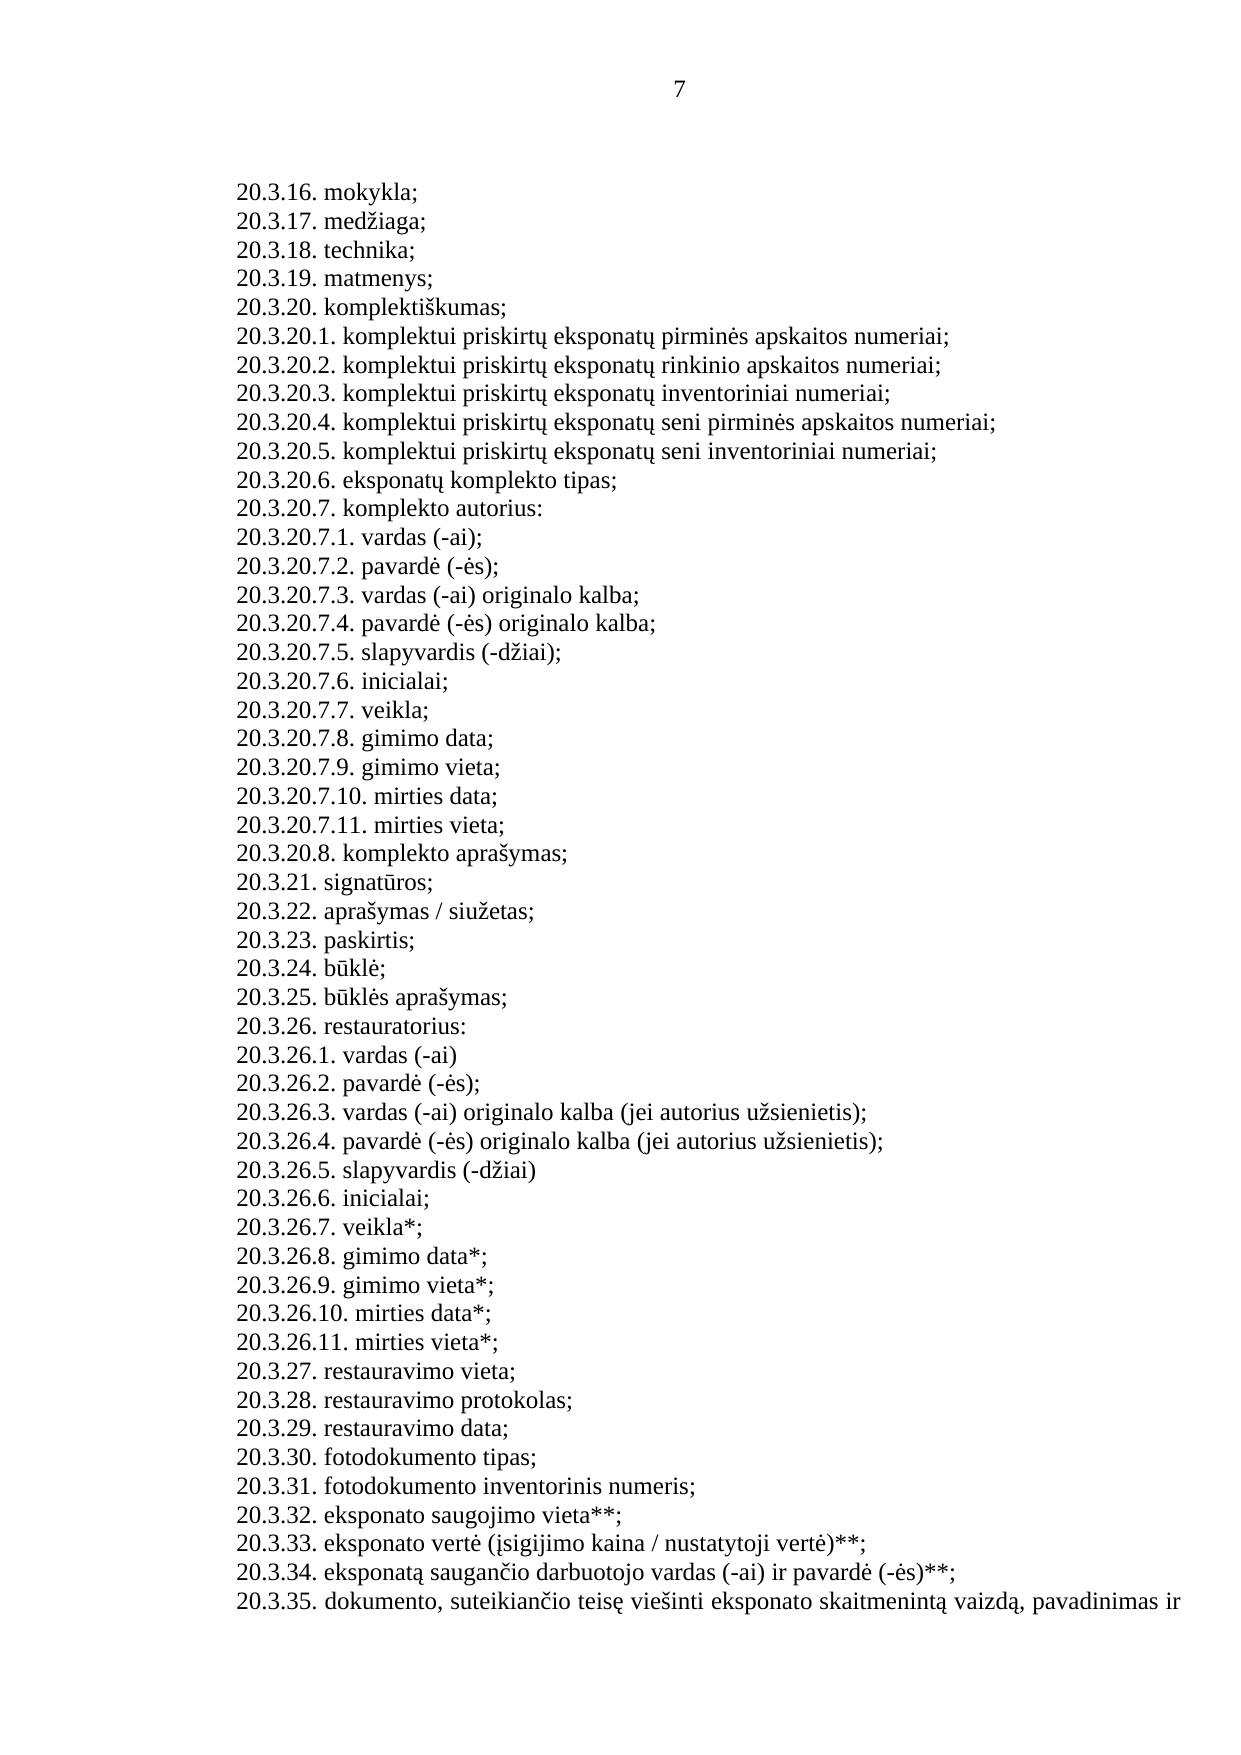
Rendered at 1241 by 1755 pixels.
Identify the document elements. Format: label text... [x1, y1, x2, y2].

text 20.3.20.7.4. pavardė (-ės) originalo kalba; [177, 608, 1181, 637]
text 20.3.20.7.5. slapyvardis (-džiai); [177, 637, 1181, 666]
text 20.3.26.8. gimimo data*; [177, 1241, 1181, 1270]
text 20.3.20.7. komplekto autorius: [177, 493, 1181, 522]
text 20.3.20.7.2. pavardė (-ės); [177, 551, 1181, 580]
text 20.3.20.7.10. mirties data; [177, 781, 1181, 810]
text 20.3.28. restauravimo protokolas; [177, 1385, 1181, 1413]
text 20.3.34. eksponatą saugančio darbuotojo vardas (-ai) ir pavardė (-ės)**; [177, 1557, 1181, 1586]
text 20.3.26.10. mirties data*; [177, 1298, 1181, 1327]
text 20.3.25. būklės aprašymas; [177, 982, 1181, 1011]
text 20.3.26.6. inicialai; [177, 1183, 1181, 1212]
text 20.3.26.9. gimimo vieta*; [177, 1270, 1181, 1298]
text 20.3.26.11. mirties vieta*; [177, 1327, 1181, 1356]
text 20.3.20.4. komplektui priskirtų eksponatų seni pirminės apskaitos numeriai; [177, 407, 1181, 436]
text 20.3.20.3. komplektui priskirtų eksponatų inventoriniai numeriai; [177, 378, 1181, 407]
text 20.3.21. signatūros; [177, 867, 1181, 896]
text 20.3.22. aprašymas / siužetas; [177, 896, 1181, 925]
text 20.3.20.2. komplektui priskirtų eksponatų rinkinio apskaitos numeriai; [177, 350, 1181, 378]
text 20.3.32. eksponato saugojimo vieta**; [177, 1500, 1181, 1528]
text 20.3.20.8. komplekto aprašymas; [177, 838, 1181, 867]
text 20.3.20. komplektiškumas; [177, 292, 1181, 321]
text 20.3.26.5. slapyvardis (-džiai) [177, 1155, 1181, 1183]
text 20.3.20.6. eksponatų komplekto tipas; [177, 465, 1181, 493]
text 20.3.20.7.8. gimimo data; [177, 723, 1181, 752]
text 20.3.18. technika; [177, 235, 1181, 263]
text 20.3.20.5. komplektui priskirtų eksponatų seni inventoriniai numeriai; [177, 436, 1181, 465]
text 20.3.35. dokumento, suteikiančio teisę viešinti eksponato skaitmenintą vaizdą, pavadinimas ir [177, 1586, 1181, 1615]
text 20.3.20.7.1. vardas (-ai); [177, 522, 1181, 551]
text 20.3.26.3. vardas (-ai) originalo kalba (jei autorius užsienietis); [177, 1097, 1181, 1126]
text 20.3.26.2. pavardė (-ės); [177, 1068, 1181, 1097]
text 20.3.20.7.6. inicialai; [177, 666, 1181, 695]
text 20.3.20.7.3. vardas (-ai) originalo kalba; [177, 580, 1181, 608]
text 20.3.26.7. veikla*; [177, 1212, 1181, 1241]
text 20.3.16. mokykla; [177, 177, 1181, 206]
text 20.3.27. restauravimo vieta; [177, 1356, 1181, 1385]
text 20.3.33. eksponato vertė (įsigijimo kaina / nustatytoji vertė)**; [177, 1528, 1181, 1557]
text 20.3.24. būklė; [177, 953, 1181, 982]
text 20.3.29. restauravimo data; [177, 1413, 1181, 1442]
text 20.3.20.1. komplektui priskirtų eksponatų pirminės apskaitos numeriai; [177, 321, 1181, 350]
text 20.3.20.7.11. mirties vieta; [177, 810, 1181, 838]
text 20.3.19. matmenys; [177, 263, 1181, 292]
text 20.3.20.7.7. veikla; [177, 695, 1181, 723]
text 20.3.26.4. pavardė (-ės) originalo kalba (jei autorius užsienietis); [177, 1126, 1181, 1155]
text 20.3.31. fotodokumento inventorinis numeris; [177, 1471, 1181, 1500]
text 20.3.30. fotodokumento tipas; [177, 1442, 1181, 1471]
text 20.3.26. restauratorius: [177, 1011, 1181, 1040]
text 20.3.23. paskirtis; [177, 925, 1181, 953]
text 20.3.20.7.9. gimimo vieta; [177, 752, 1181, 781]
text 20.3.26.1. vardas (-ai) [177, 1040, 1181, 1068]
text 20.3.17. medžiaga; [177, 206, 1181, 235]
